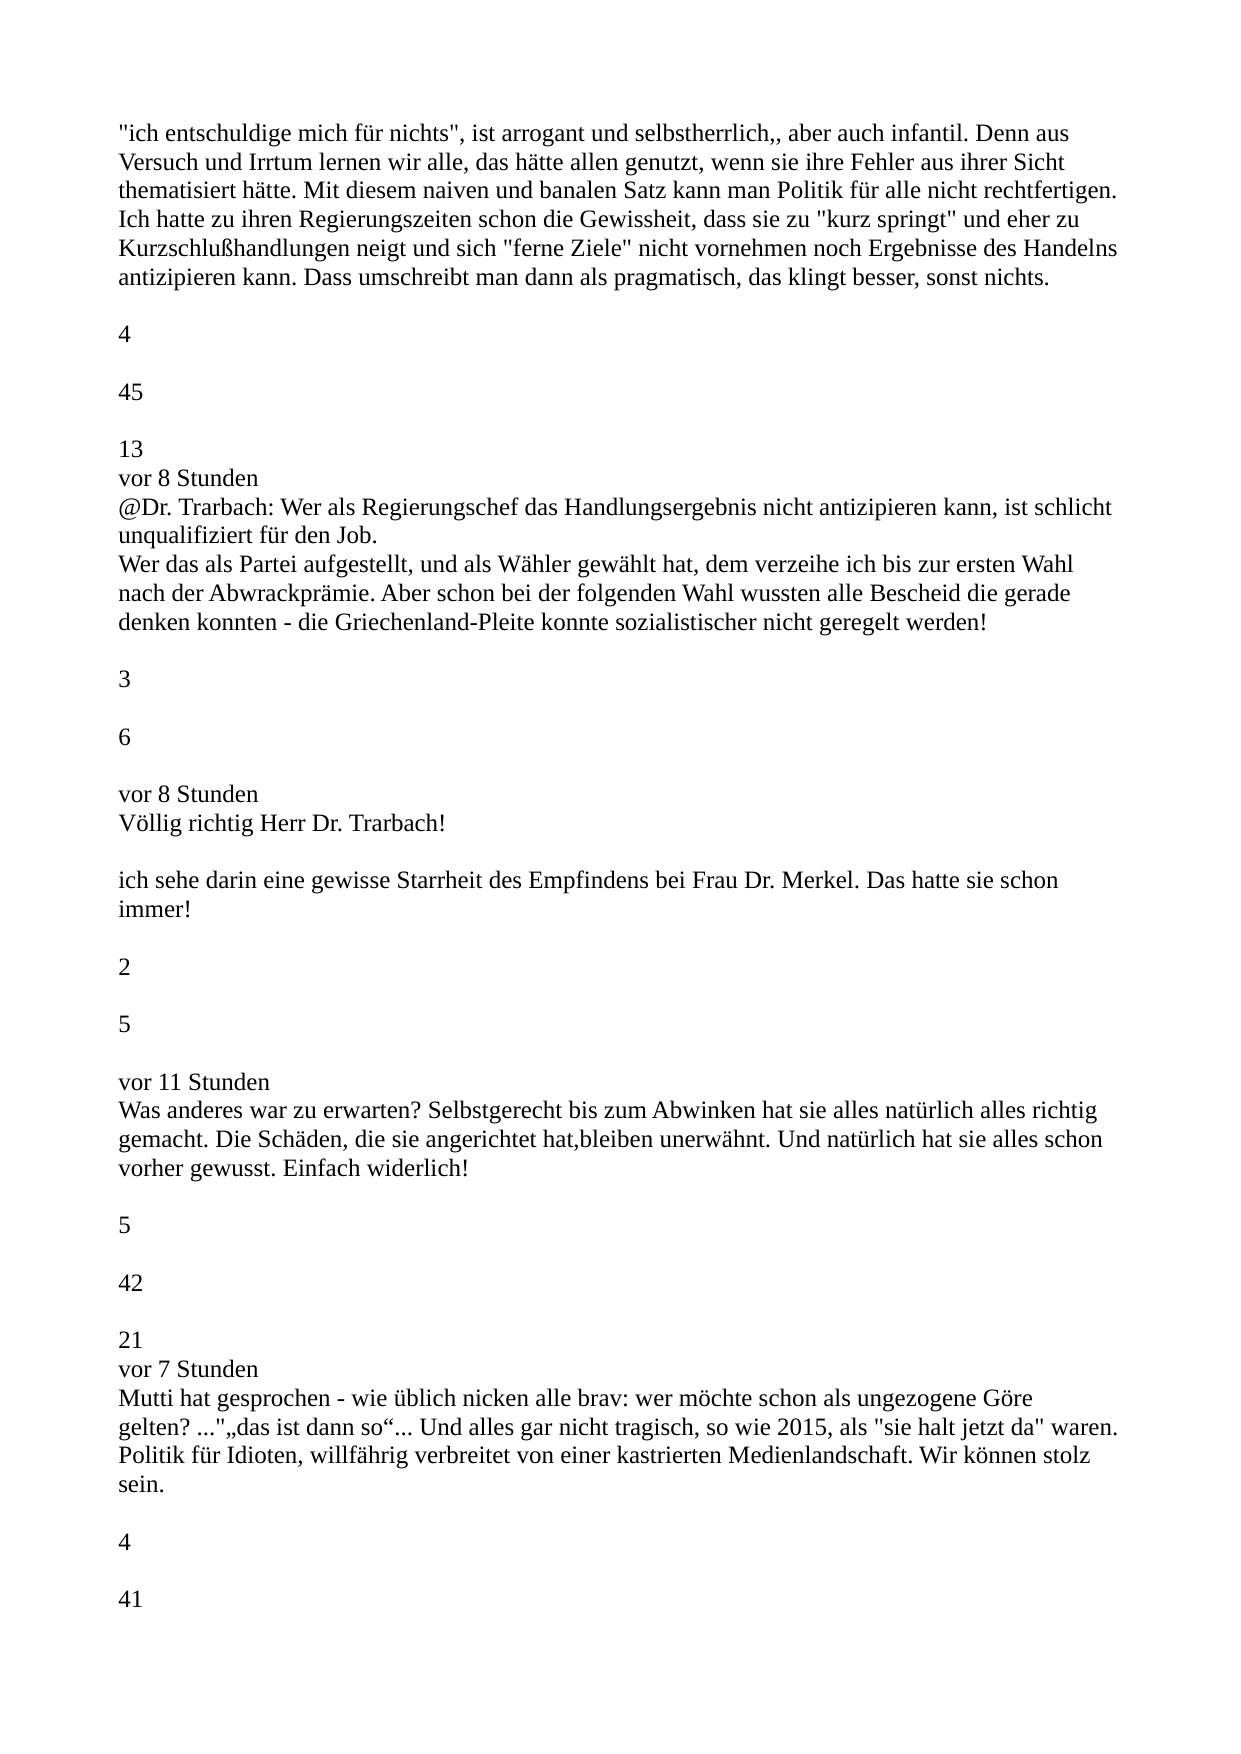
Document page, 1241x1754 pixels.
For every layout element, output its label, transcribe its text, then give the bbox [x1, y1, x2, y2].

text 45 [118, 377, 1122, 406]
text 4 [118, 319, 1122, 348]
text vor 7 Stunden [118, 1354, 1122, 1383]
text vor 11 Stunden [118, 1067, 1122, 1096]
text Völlig richtig Herr Dr. Trarbach! [118, 808, 1122, 837]
text 5 [118, 1009, 1122, 1038]
text 4 [118, 1527, 1122, 1556]
text "ich entschuldige mich für nichts", ist arrogant und selbstherrlich,, aber auch infantil. Denn aus Versuch und Irrtum lernen wir alle, das hätte allen genutzt, wenn sie ihre Fehler aus ihrer Sicht thematisiert hätte. Mit diesem naiven und banalen Satz kann man Politik für alle nicht rechtfertigen. Ich hatte zu ihren Regierungszeiten schon die Gewissheit, dass sie zu "kurz springt" und eher zu Kurzschlußhandlungen neigt und sich "ferne Ziele" nicht vornehmen noch Ergebnisse des Handelns antizipieren kann. Dass umschreibt man dann als pragmatisch, das klingt besser, sonst nichts. [118, 118, 1122, 291]
text Wer das als Partei aufgestellt, und als Wähler gewählt hat, dem verzeihe ich bis zur ersten Wahl nach der Abwrackprämie. Aber schon bei der folgenden Wahl wussten alle Bescheid die gerade denken konnten - die Griechenland-Pleite konnte sozialistischer nicht geregelt werden! [118, 549, 1122, 636]
text 2 [118, 952, 1122, 981]
text ich sehe darin eine gewisse Starrheit des Empfindens bei Frau Dr. Merkel. Das hatte sie schon immer! [118, 866, 1122, 923]
text 21 [118, 1326, 1122, 1354]
text 5 [118, 1211, 1122, 1239]
text Mutti hat gesprochen - wie üblich nicken alle brav: wer möchte schon als ungezogene Göre gelten? ..."„das ist dann so“... Und alles gar nicht tragisch, so wie 2015, als "sie halt jetzt da" waren. Politik für Idioten, willfährig verbreitet von einer kastrierten Medienlandschaft. Wir können stolz sein. [118, 1383, 1122, 1498]
text Was anderes war zu erwarten? Selbstgerecht bis zum Abwinken hat sie alles natürlich alles richtig gemacht. Die Schäden, die sie angerichtet hat,bleiben unerwähnt. Und natürlich hat sie alles schon vorher gewusst. Einfach widerlich! [118, 1096, 1122, 1182]
text vor 8 Stunden [118, 463, 1122, 492]
text 3 [118, 664, 1122, 693]
text 41 [118, 1584, 1122, 1613]
text 42 [118, 1268, 1122, 1297]
text 13 [118, 434, 1122, 463]
text 6 [118, 722, 1122, 751]
text @Dr. Trarbach: Wer als Regierungschef das Handlungsergebnis nicht antizipieren kann, ist schlicht unqualifiziert für den Job. [118, 492, 1122, 549]
text vor 8 Stunden [118, 779, 1122, 808]
